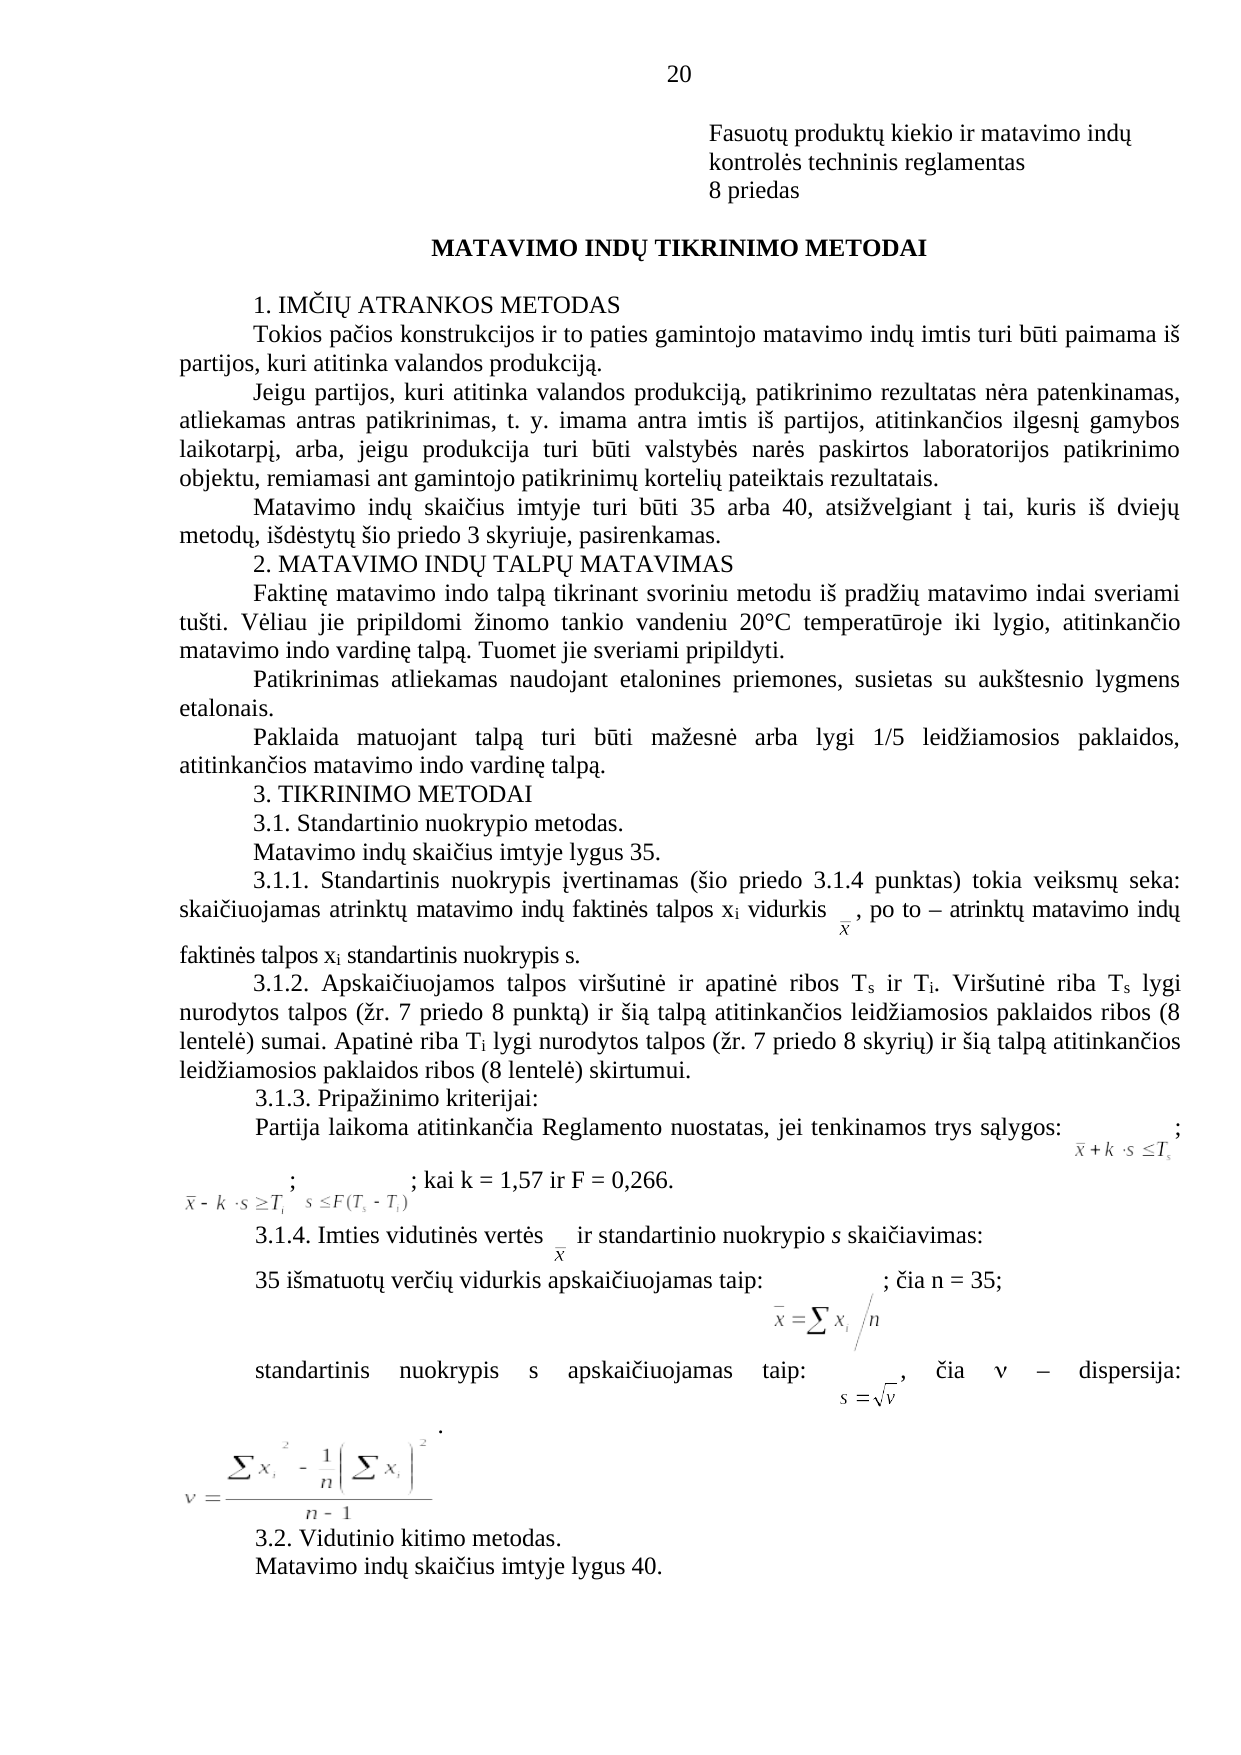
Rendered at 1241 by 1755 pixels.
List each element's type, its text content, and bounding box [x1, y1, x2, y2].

text 3.1. Standartinio nuokrypio metodas. [179, 808, 1181, 837]
text 3.1.1. Standartinis nuokrypis įvertinamas (šio priedo 3.1.4 punktas) tokia veiksmų seka: skaičiuojamas atrinktų matavimo indų faktinės talpos xi vidurkis , po to – atrinktų matavimo indų faktinės talpos xi standartinis nuokrypis s. [179, 866, 1181, 968]
text 3.1.2. Apskaičiuojamos talpos viršutinė ir apatinė ribos Ts ir Ti. Viršutinė riba Ts lygi nurodytos talpos (žr. 7 priedo 8 punktą) ir šią talpą atitinkančios leidžiamosios paklaidos ribos (8 lentelė) sumai. Apatinė riba Ti lygi nurodytos talpos (žr. 7 priedo 8 skyrių) ir šią talpą atitinkančios leidžiamosios paklaidos ribos (8 lentelė) skirtumui. [179, 968, 1181, 1083]
text Matavimo indų skaičius imtyje turi būti 35 arba 40, atsižvelgiant į tai, kuris iš dviejų metodų, išdėstytų šio priedo 3 skyriuje, pasirenkamas. [179, 492, 1181, 549]
text Faktinę matavimo indo talpą tikrinant svoriniu metodu iš pradžių matavimo indai sveriami tušti. Vėliau jie pripildomi žinomo tankio vandeniu 20°C temperatūroje iki lygio, atitinkančio matavimo indo vardinę talpą. Tuomet jie sveriami pripildyti. [179, 578, 1181, 664]
text 8 priedas [177, 176, 1181, 204]
text 35 išmatuotų verčių vidurkis apskaičiuojamas taip: ; čia n = 35; [181, 1265, 1181, 1356]
text 1. IMČIŲ ATRANKOS METODAS [179, 291, 1181, 319]
text Fasuotų produktų kiekio ir matavimo indų [709, 118, 1181, 147]
text kontrolės techninis reglamentas [177, 147, 1181, 176]
text Jeigu partijos, kuri atitinka valandos produkciją, patikrinimo rezultatas nėra patenkinamas, atliekamas antras patikrinimas, t. y. imama antra imtis iš partijos, atitinkančios ilgesnį gamybos laikotarpį, arba, jeigu produkcija turi būti valstybės narės paskirtos laboratorijos patikrinimo objektu, remiamasi ant gamintojo patikrinimų kortelių pateiktais rezultatais. [179, 377, 1181, 492]
text 3.1.4. Imties vidutinės vertės ir standartinio nuokrypio s skaičiavimas: [181, 1220, 1181, 1265]
text 3.2. Vidutinio kitimo metodas. [181, 1523, 1181, 1551]
text Partija laikoma atitinkančia Reglamento nuostatas, jei tenkinamos trys sąlygos: ; ; ; kai k = 1,57 ir F = 0,266. [181, 1112, 1181, 1220]
text 3.1.3. Pripažinimo kriterijai: [181, 1083, 1181, 1112]
text 2. MATAVIMO INDŲ TALPŲ MATAVIMAS [179, 549, 1181, 578]
text 3. TIKRINIMO METODAI [179, 779, 1181, 808]
text Matavimo indų TIKRINIMO metodai [177, 233, 1181, 262]
text Patikrinimas atliekamas naudojant etalonines priemones, susietas su aukštesnio lygmens etalonais. [179, 664, 1181, 722]
text Matavimo indų skaičius imtyje lygus 40. [181, 1551, 1181, 1580]
text Matavimo indų skaičius imtyje lygus 35. [179, 837, 1181, 866]
text Tokios pačios konstrukcijos ir to paties gamintojo matavimo indų imtis turi būti paimama iš partijos, kuri atitinka valandos produkciją. [179, 319, 1181, 377]
text Paklaida matuojant talpą turi būti mažesnė arba lygi 1/5 leidžiamosios paklaidos, atitinkančios matavimo indo vardinę talpą. [179, 722, 1181, 779]
text standartinis nuokrypis s apskaičiuojamas taip: , čia n – dispersija: . [181, 1356, 1181, 1523]
